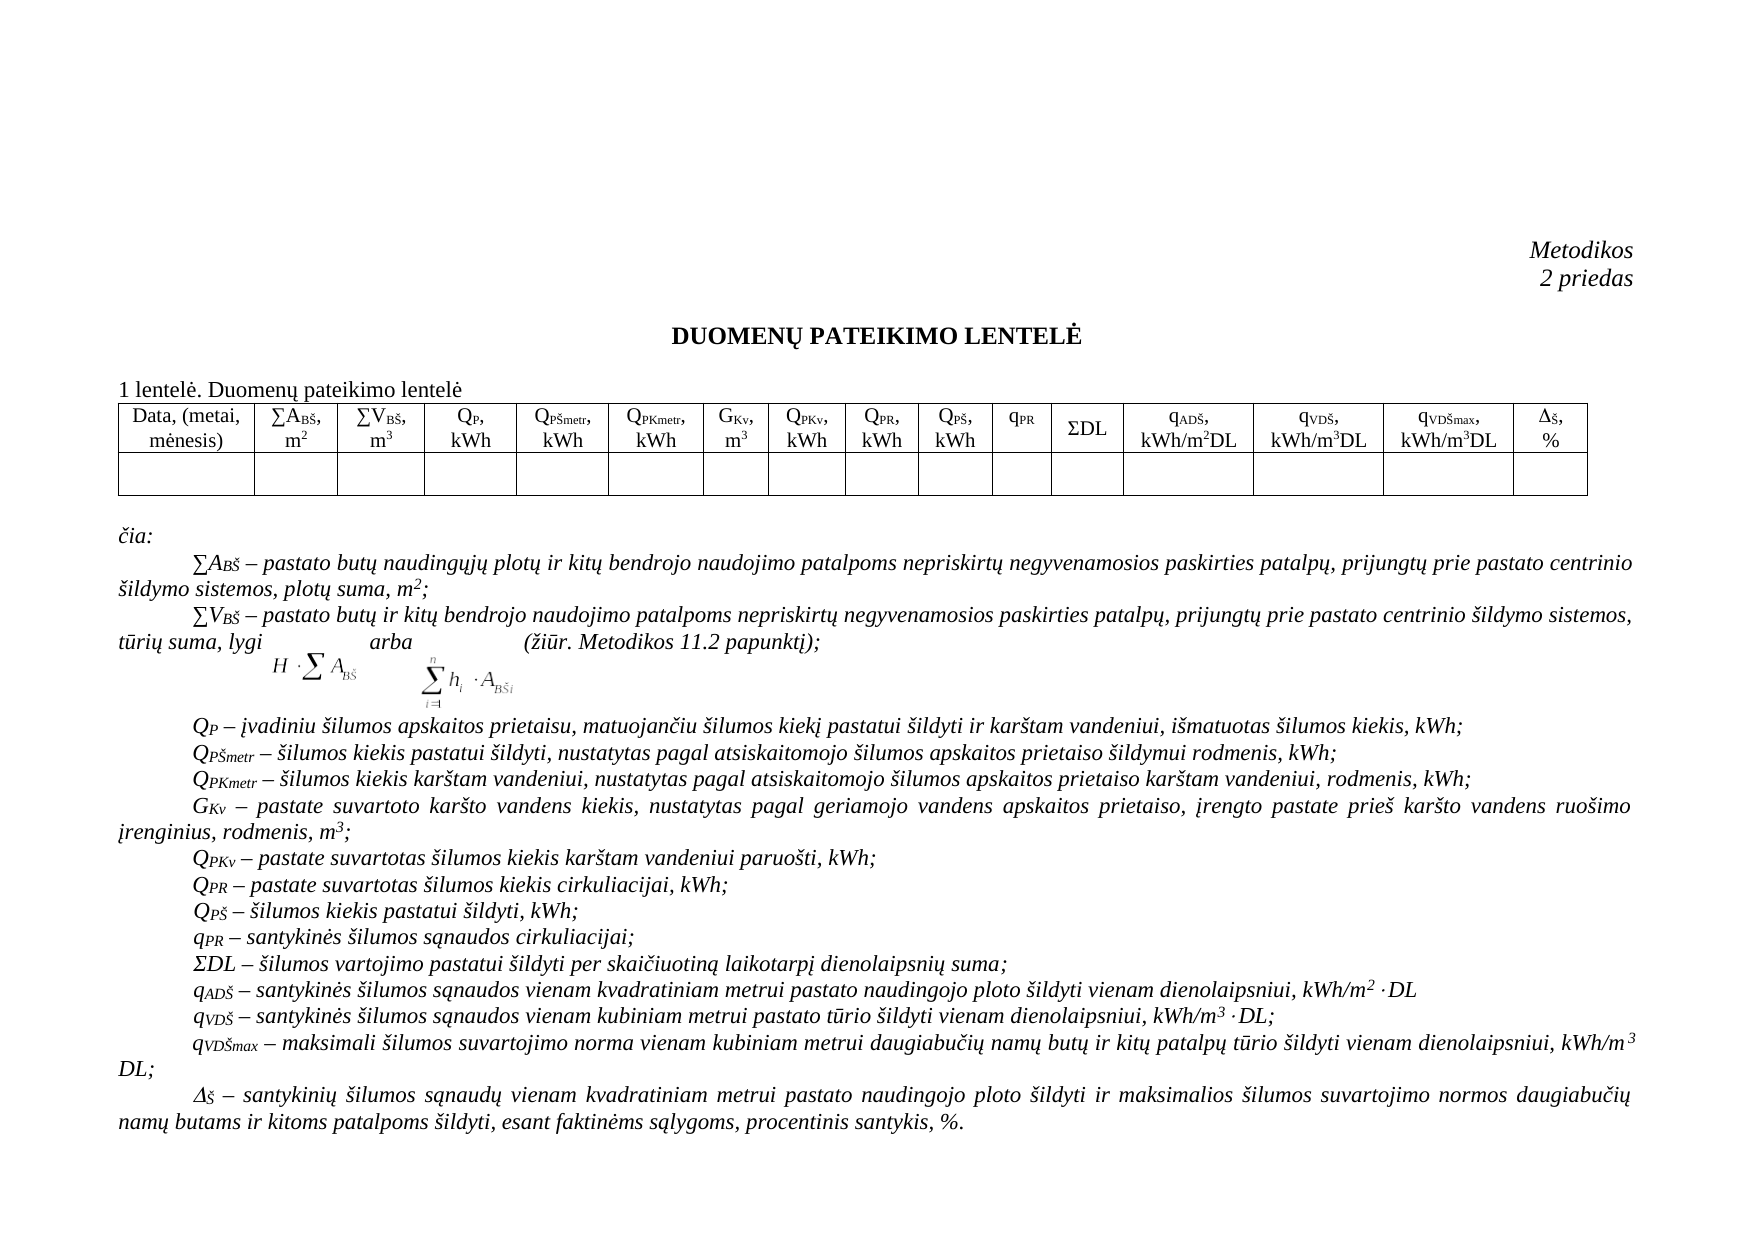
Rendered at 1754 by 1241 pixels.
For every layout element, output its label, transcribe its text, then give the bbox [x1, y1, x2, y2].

table_header QP, kWh [425, 404, 516, 452]
table_cell [1124, 453, 1253, 495]
text 2 priedas [118, 263, 1636, 292]
text 1 lentelė. Duomenų pateikimo lentelė [118, 376, 1636, 402]
text ΣDL – šilumos vartojimo pastatui šildyti per skaičiuotiną laikotarpį dienolaipsnių suma; [118, 950, 1636, 976]
text Metodikos [118, 235, 1636, 263]
table_cell [919, 453, 992, 495]
table_cell [769, 453, 845, 495]
table_cell [1514, 453, 1587, 495]
table_cell [993, 453, 1051, 495]
table_header Data, (metai, mėnesis) [119, 404, 254, 452]
table_cell [119, 453, 254, 495]
text QPŠmetr – šilumos kiekis pastatui šildyti, nustatytas pagal atsiskaitomojo šilumos apskaitos prietaiso šildymui rodmenis, kWh; [118, 739, 1636, 765]
table_cell [1254, 453, 1383, 495]
table_cell [1052, 453, 1123, 495]
table_header ΣDL [1052, 404, 1123, 452]
table_header qVDŠ, kWh/m3DL [1254, 404, 1383, 452]
table_cell [425, 453, 516, 495]
text QPŠ – šilumos kiekis pastatui šildyti, kWh; [118, 897, 1636, 923]
table_header qADŠ, kWh/m2DL [1124, 404, 1253, 452]
table_header QPŠmetr, kWh [517, 404, 608, 452]
text ∑ABŠ – pastato butų naudingųjų plotų ir kitų bendrojo naudojimo patalpoms nepriskirtų negyvenamosios paskirties patalpų, prijungtų prie pastato centrinio šildymo sistemos, plotų suma, m2; [118, 549, 1636, 601]
table_header qVDŠmax, kWh/m3DL [1384, 404, 1513, 452]
table_header Š, % [1514, 404, 1587, 452]
text QPKmetr – šilumos kiekis karštam vandeniui, nustatytas pagal atsiskaitomojo šilumos apskaitos prietaiso karštam vandeniui, rodmenis, kWh; [118, 765, 1636, 792]
text QP – įvadiniu šilumos apskaitos prietaisu, matuojančiu šilumos kiekį pastatui šildyti ir karštam vandeniui, išmatuotas šilumos kiekis, kWh; [118, 713, 1636, 739]
text qADŠ – santykinės šilumos sąnaudos vienam kvadratiniam metrui pastato naudingojo ploto šildyti vienam dienolaipsniui, kWh/m2DL [118, 976, 1636, 1002]
table_header ∑ABŠ, m2 [255, 404, 337, 452]
table_cell [1384, 453, 1513, 495]
table_cell [704, 453, 768, 495]
text GKv – pastate suvartoto karšto vandens kiekis, nustatytas pagal geriamojo vandens apskaitos prietaiso, įrengto pastate prieš karšto vandens ruošimo įrenginius, rodmenis, m3; [118, 792, 1636, 844]
text DUOMENŲ PATEIKIMO LENTELĖ [118, 321, 1636, 350]
text qVDŠmax – maksimali šilumos suvartojimo norma vienam kubiniam metrui daugiabučių namų butų ir kitų patalpų tūrio šildyti vienam dienolaipsniui, kWh/m3 DL; [118, 1029, 1636, 1082]
table_header QPKv, kWh [769, 404, 845, 452]
table_cell [255, 453, 337, 495]
table_header QPŠ, kWh [919, 404, 992, 452]
text qPR – santykinės šilumos sąnaudos cirkuliacijai; [118, 923, 1636, 950]
text qVDŠ – santykinės šilumos sąnaudos vienam kubiniam metrui pastato tūrio šildyti vienam dienolaipsniui, kWh/m3DL; [118, 1002, 1636, 1029]
table_header GKv, m3 [704, 404, 768, 452]
table_cell [609, 453, 703, 495]
table_cell [338, 453, 424, 495]
table_cell [517, 453, 608, 495]
table_header ∑VBŠ, m3 [338, 404, 424, 452]
table_cell [846, 453, 918, 495]
text čia: [118, 522, 1636, 549]
text Š – santykinių šilumos sąnaudų vienam kvadratiniam metrui pastato naudingojo ploto šildyti ir maksimalios šilumos suvartojimo normos daugiabučių namų butams ir kitoms patalpoms šildyti, esant faktinėms sąlygoms, procentinis santykis, %. [118, 1082, 1636, 1134]
text QPR – pastate suvartotas šilumos kiekis cirkuliacijai, kWh; [118, 871, 1636, 897]
text QPKv – pastate suvartotas šilumos kiekis karštam vandeniui paruošti, kWh; [118, 844, 1636, 871]
table_header qPR [993, 404, 1051, 452]
text ∑VBŠ – pastato butų ir kitų bendrojo naudojimo patalpoms nepriskirtų negyvenamosios paskirties patalpų, prijungtų prie pastato centrinio šildymo sistemos, tūrių suma, lygi arba (žiūr. Metodikos 11.2 papunktį); [118, 601, 1636, 713]
table_header QPR, kWh [846, 404, 918, 452]
table_header QPKmetr, kWh [609, 404, 703, 452]
